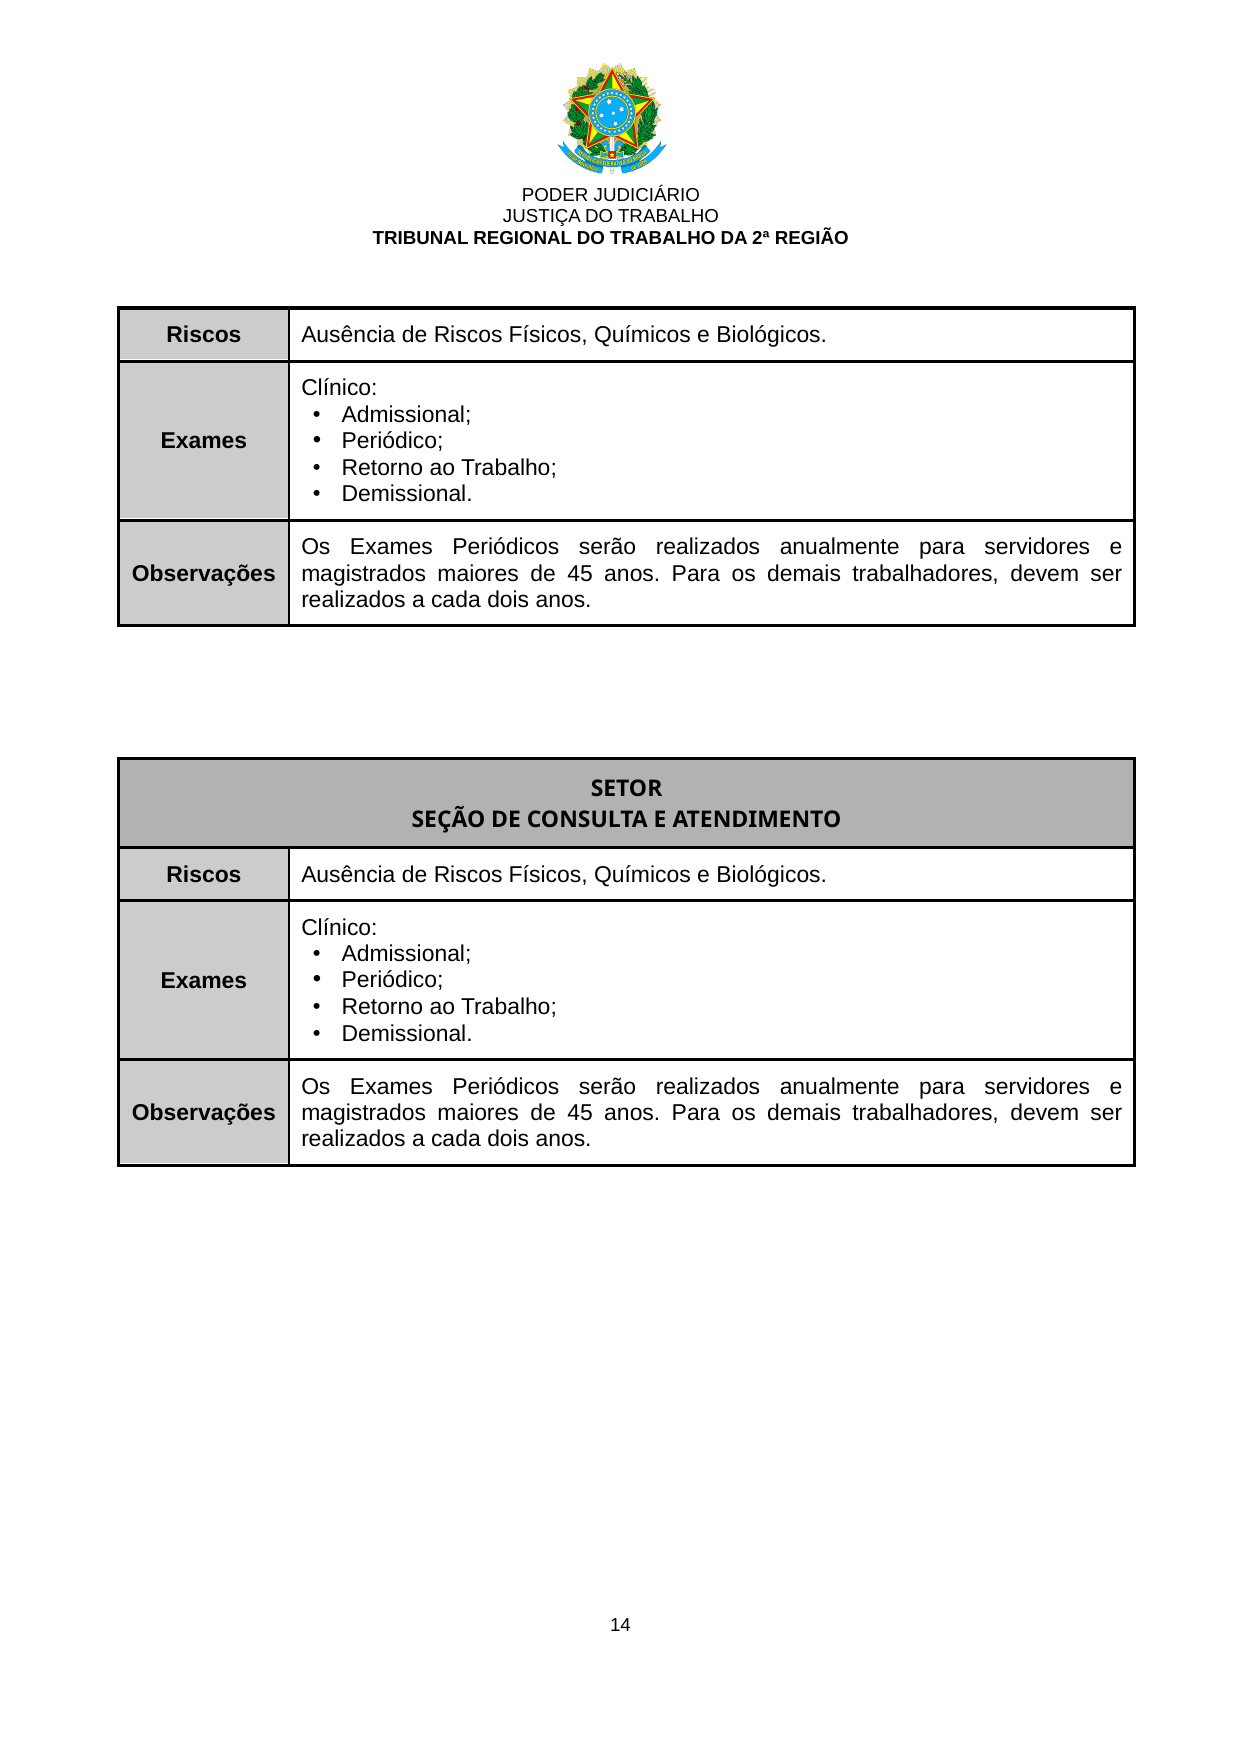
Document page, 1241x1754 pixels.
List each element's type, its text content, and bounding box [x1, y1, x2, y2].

table_cell Os Exames Periódicos serão realizados anualmente para servidores e magistrados maiores de 45 anos. Para os demais trabalhadores, devem ser realizados a cada dois anos. [290, 1061, 1133, 1163]
table_cell Clínico: Admissional; Periódico; Retorno ao Trabalho; Demissional. [290, 363, 1133, 518]
table_cell Clínico: Admissional; Periódico; Retorno ao Trabalho; Demissional. [290, 902, 1133, 1058]
table_cell Os Exames Periódicos serão realizados anualmente para servidores e magistrados maiores de 45 anos. Para os demais trabalhadores, devem ser realizados a cada dois anos. [290, 522, 1133, 624]
table_cell Observações [120, 1061, 288, 1163]
table_cell Riscos [120, 849, 288, 899]
table_cell Ausência de Riscos Físicos, Químicos e Biológicos. [290, 849, 1133, 899]
table_cell Exames [120, 902, 288, 1058]
table_cell Ausência de Riscos Físicos, Químicos e Biológicos. [290, 310, 1133, 359]
table_cell Observações [120, 522, 288, 624]
table_header SETOR SEÇÃO DE CONSULTA E ATENDIMENTO [120, 760, 1133, 846]
table_cell Exames [120, 363, 288, 518]
table_cell Riscos [120, 310, 288, 359]
